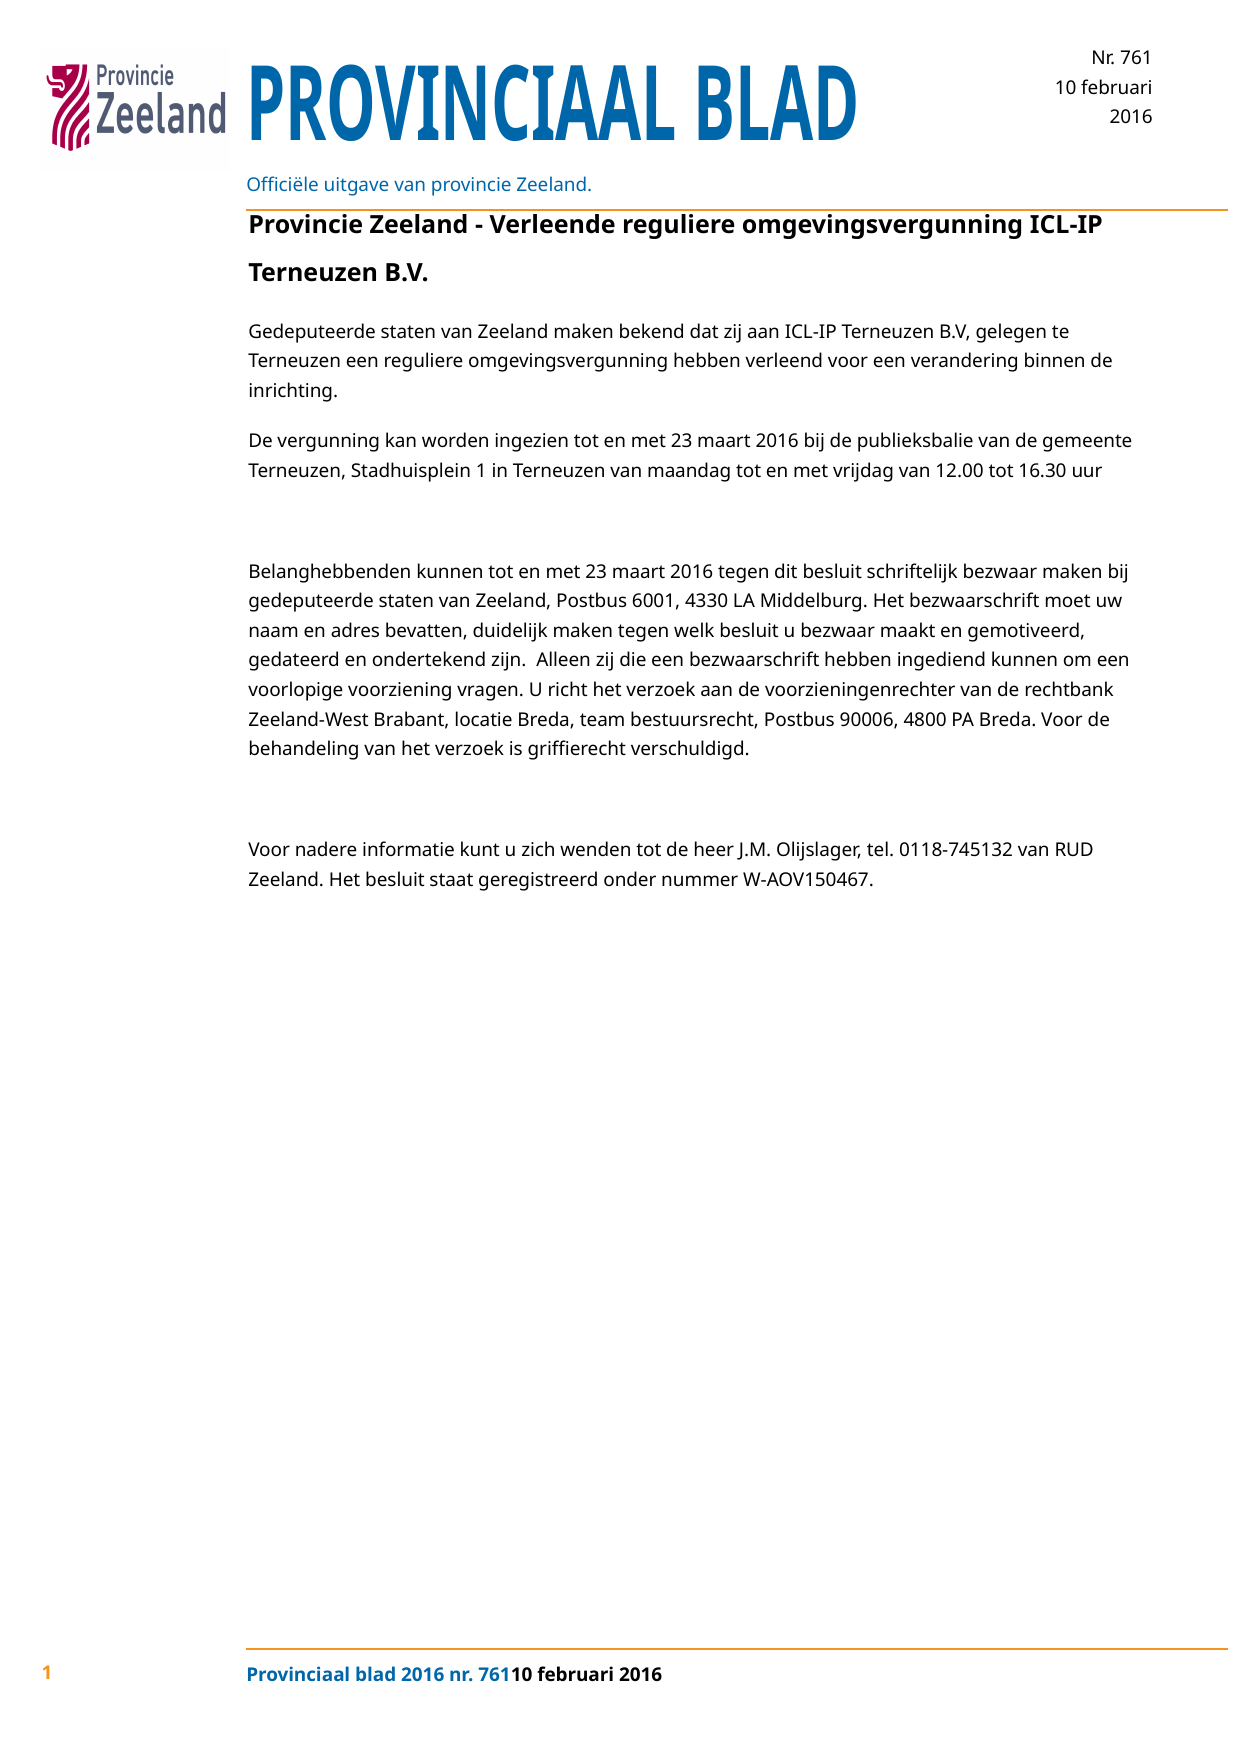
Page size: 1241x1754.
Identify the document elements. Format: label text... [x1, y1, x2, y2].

text De vergunning kan worden ingezien tot en met 23 maart 2016 bij de publieksbalie van de gemeente Terneuzen, Stadhuisplein 1 in Terneuzen van maandag tot en met vrijdag van 12.00 tot 16.30 uur [248, 427, 1152, 483]
picture [41, 47, 231, 172]
text Gedeputeerde staten van Zeeland maken bekend dat zij aan ICL-IP Terneuzen B.V, gelegen te Terneuzen een reguliere omgevingsvergunning hebben verleend voor een verandering binnen de inrichting. [248, 318, 1152, 403]
text Voor nadere informatie kunt u zich wenden tot de heer J.M. Olijslager, tel. 0118-745132 van RUD Zeeland. Het besluit staat geregistreerd onder nummer W-AOV150467. [248, 836, 1152, 892]
text Provincie Zeeland - Verleende reguliere omgevingsvergunning ICL-IP Terneuzen B.V. [248, 211, 1152, 288]
text Belanghebbenden kunnen tot en met 23 maart 2016 tegen dit besluit schriftelijk bezwaar maken bij gedeputeerde staten van Zeeland, Postbus 6001, 4330 LA Middelburg. Het bezwaarschrift moet uw naam en adres bevatten, duidelijk maken tegen welk besluit u bezwaar maakt en gemotiveerd, gedateerd en ondertekend zijn. Alleen zij die een bezwaarschrift hebben ingediend kunnen om een voorlopige voorziening vragen. U richt het verzoek aan de voorzieningenrechter van de rechtbank Zeeland-West Brabant, locatie Breda, team bestuursrecht, Postbus 90006, 4800 PA Breda. Voor de behandeling van het verzoek is griffierecht verschuldigd. [248, 558, 1152, 761]
